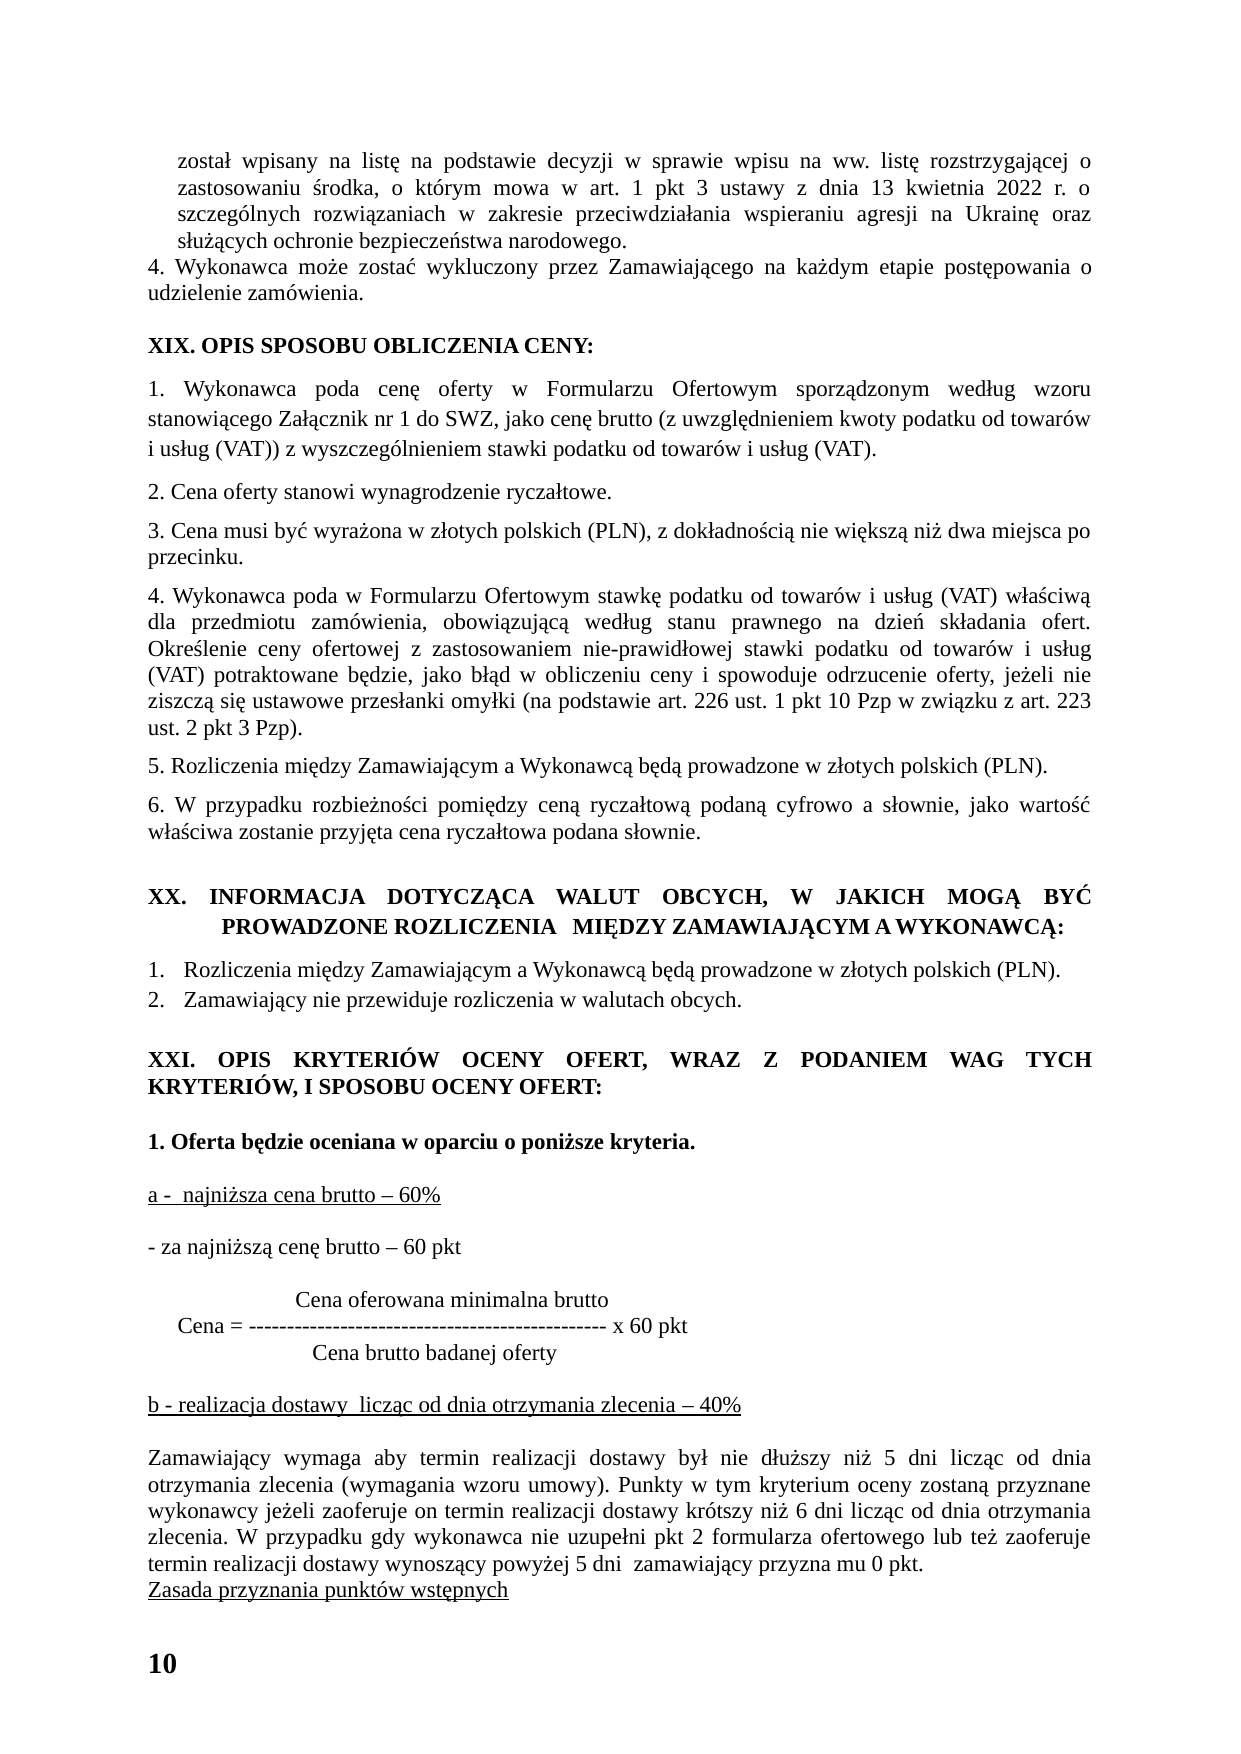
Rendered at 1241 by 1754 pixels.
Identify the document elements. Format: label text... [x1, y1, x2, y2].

text 4. Wykonawca poda w Formularzu Ofertowym stawkę podatku od towarów i usług (VAT) właściwą dla przedmiotu zamówienia, obowiązującą według stanu prawnego na dzień składania ofert. Określenie ceny ofertowej z zastosowaniem nie-prawidłowej stawki podatku od towarów i usług (VAT) potraktowane będzie, jako błąd w obliczeniu ceny i spowoduje odrzucenie oferty, jeżeli nie ziszczą się ustawowe przesłanki omyłki (na podstawie art. 226 ust. 1 pkt 10 Pzp w związku z art. 223 ust. 2 pkt 3 Pzp). [148, 582, 1093, 740]
text Cena oferowana minimalna brutto [251, 1286, 1093, 1312]
text 1. Oferta będzie oceniana w oparciu o poniższe kryteria. [148, 1128, 1093, 1154]
text XX. INFORMACJA DOTYCZĄCA WALUT OBCYCH, W JAKICH MOGĄ BYĆ PROWADZONE ROZLICZENIA MIĘDZY ZAMAWIAJĄCYM A WYKONAWCĄ: [148, 883, 1093, 939]
text a - najniższa cena brutto – 60% [148, 1181, 1093, 1207]
text b - realizacja dostawy licząc od dnia otrzymania zlecenia – 40% [148, 1392, 1093, 1418]
list Rozliczenia między Zamawiającym a Wykonawcą będą prowadzone w złotych polskich (PLN). [148, 956, 1093, 982]
text Cena = ----------------------------------------------- x 60 pkt [177, 1312, 1093, 1339]
text Cena brutto badanej oferty [177, 1339, 1093, 1365]
text 2. Cena oferty stanowi wynagrodzenie ryczałtowe. [148, 478, 1093, 504]
text 6. W przypadku rozbieżności pomiędzy ceną ryczałtową podaną cyfrowo a słownie, jako wartość właściwa zostanie przyjęta cena ryczałtowa podana słownie. [148, 791, 1093, 844]
text XIX. OPIS SPOSOBU OBLICZENIA CENY: [148, 332, 1093, 358]
text Zasada przyznania punktów wstępnych [148, 1576, 1093, 1602]
text 5. Rozliczenia między Zamawiającym a Wykonawcą będą prowadzone w złotych polskich (PLN). [148, 753, 1093, 779]
list Zamawiający nie przewiduje rozliczenia w walutach obcych. [148, 986, 1093, 1012]
text - za najniższą cenę brutto – 60 pkt [148, 1233, 1093, 1260]
text Zamawiający wymaga aby termin realizacji dostawy był nie dłuższy niż 5 dni licząc od dnia otrzymania zlecenia (wymagania wzoru umowy). Punkty w tym kryterium oceny zostaną przyznane wykonawcy jeżeli zaoferuje on termin realizacji dostawy krótszy niż 6 dni licząc od dnia otrzymania zlecenia. W przypadku gdy wykonawca nie uzupełni pkt 2 formularza ofertowego lub też zaoferuje termin realizacji dostawy wynoszący powyżej 5 dni zamawiający przyzna mu 0 pkt. [148, 1444, 1093, 1576]
text 3. Cena musi być wyrażona w złotych polskich (PLN), z dokładnością nie większą niż dwa miejsca po przecinku. [148, 517, 1093, 569]
text 1. Wykonawca poda cenę oferty w Formularzu Ofertowym sporządzonym według wzoru stanowiącego Załącznik nr 1 do SWZ, jako cenę brutto (z uwzględnieniem kwoty podatku od towarów i usług (VAT)) z wyszczególnieniem stawki podatku od towarów i usług (VAT). [148, 375, 1093, 462]
text XXI. OPIS KRYTERIÓW OCENY OFERT, WRAZ Z PODANIEM WAG TYCH KRYTERIÓW, I SPOSOBU OCENY OFERT: [148, 1047, 1093, 1099]
list 4. Wykonawca może zostać wykluczony przez Zamawiającego na każdym etapie postępowania o udzielenie zamówienia. [148, 253, 1093, 306]
list został wpisany na listę na podstawie decyzji w sprawie wpisu na ww. listę rozstrzygającej o zastosowaniu środka, o którym mowa w art. 1 pkt 3 ustawy z dnia 13 kwietnia 2022 r. o szczególnych rozwiązaniach w zakresie przeciwdziałania wspieraniu agresji na Ukrainę oraz służących ochronie bezpieczeństwa narodowego. [177, 148, 1093, 253]
